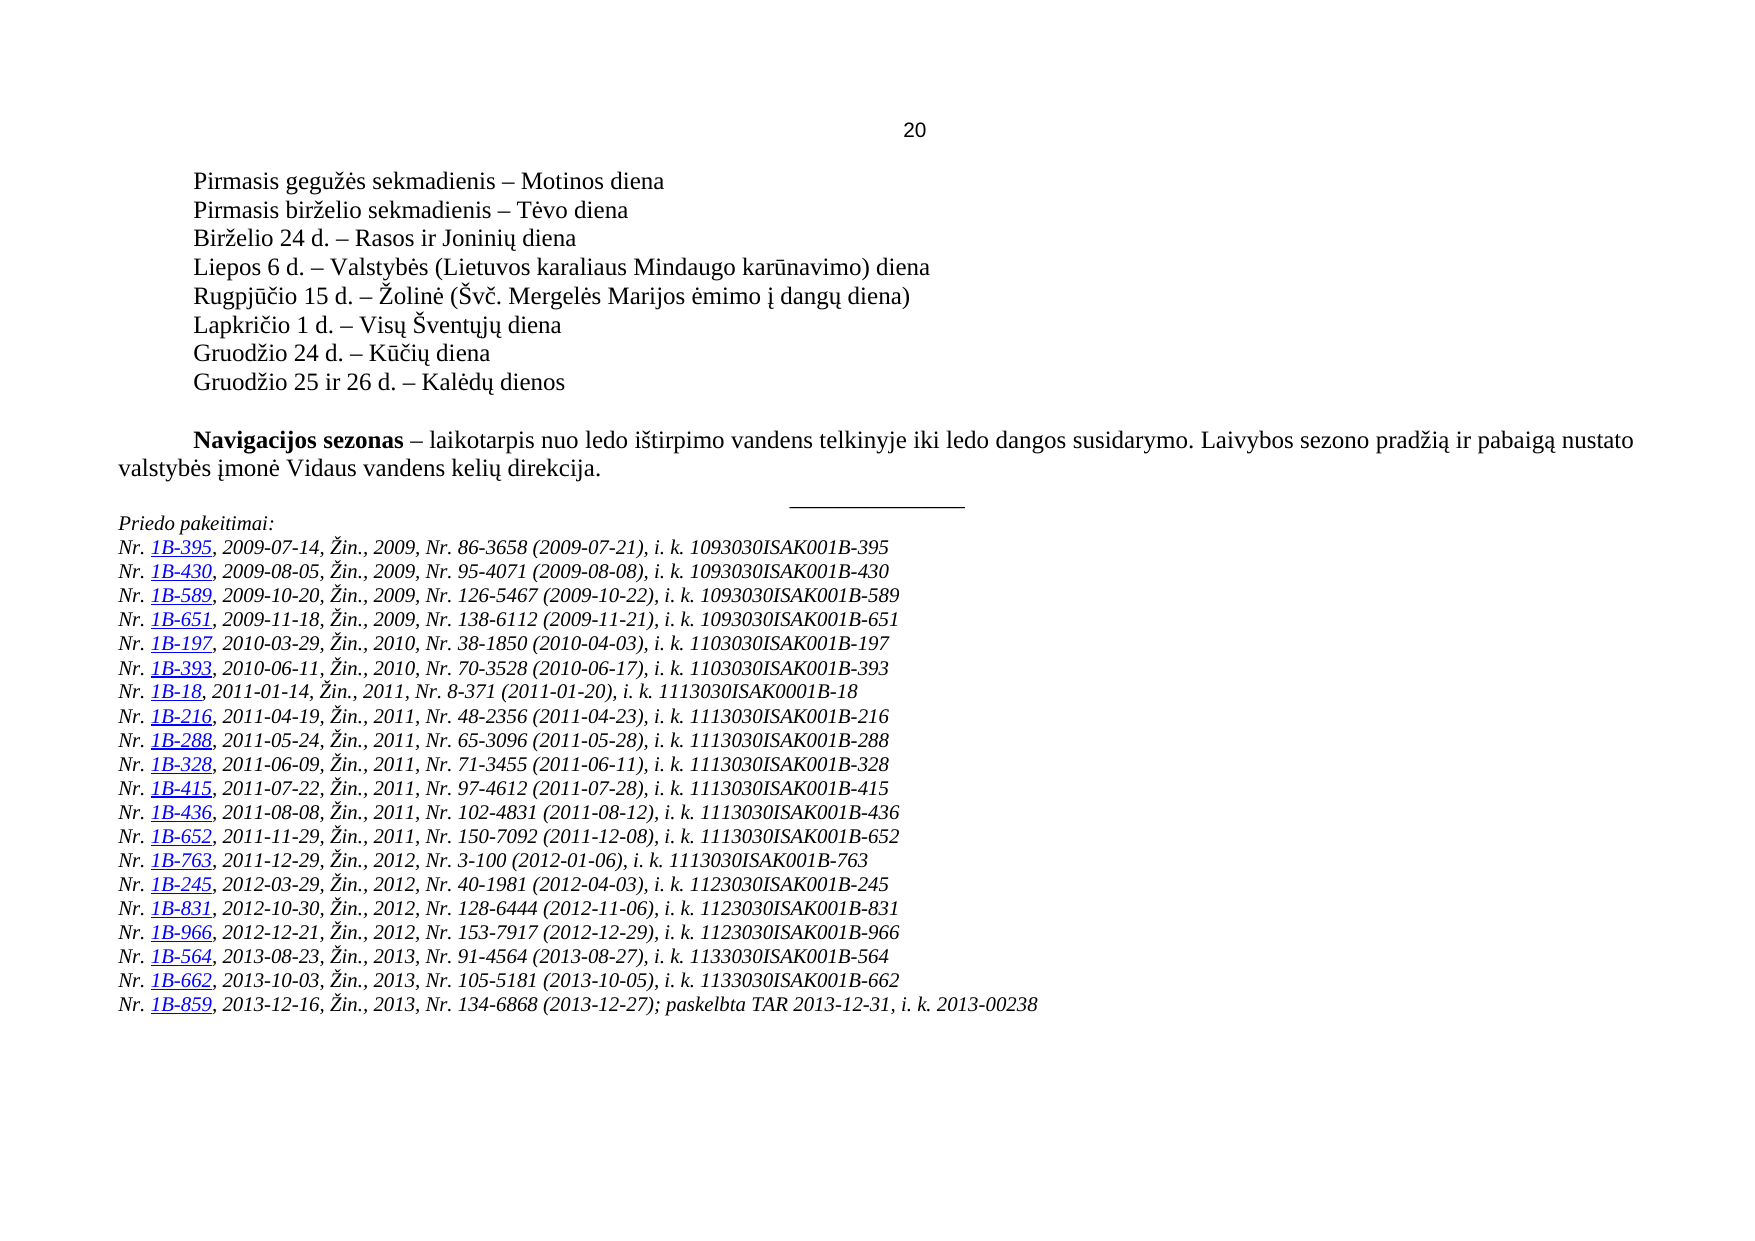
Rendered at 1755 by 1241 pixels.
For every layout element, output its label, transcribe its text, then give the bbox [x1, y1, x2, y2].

text Nr. 1B-763, 2011-12-29, Žin., 2012, Nr. 3-100 (2012-01-06), i. k. 1113030ISAK001B-763 [118, 848, 1636, 872]
text Nr. 1B-395, 2009-07-14, Žin., 2009, Nr. 86-3658 (2009-07-21), i. k. 1093030ISAK001B-395 [118, 535, 1636, 559]
text Nr. 1B-436, 2011-08-08, Žin., 2011, Nr. 102-4831 (2011-08-12), i. k. 1113030ISAK001B-436 [118, 800, 1636, 824]
text Priedo pakeitimai: [118, 511, 1636, 535]
text Nr. 1B-589, 2009-10-20, Žin., 2009, Nr. 126-5467 (2009-10-22), i. k. 1093030ISAK001B-589 [118, 583, 1636, 607]
text Nr. 1B-652, 2011-11-29, Žin., 2011, Nr. 150-7092 (2011-12-08), i. k. 1113030ISAK001B-652 [118, 824, 1636, 848]
text Nr. 1B-430, 2009-08-05, Žin., 2009, Nr. 95-4071 (2009-08-08), i. k. 1093030ISAK001B-430 [118, 559, 1636, 583]
text Lapkričio 1 d. – Visų Šventųjų diena [118, 310, 1636, 338]
text ______________ [118, 482, 1636, 511]
text Nr. 1B-18, 2011-01-14, Žin., 2011, Nr. 8-371 (2011-01-20), i. k. 1113030ISAK0001B-18 [118, 679, 1636, 703]
text Nr. 1B-859, 2013-12-16, Žin., 2013, Nr. 134-6868 (2013-12-27); paskelbta TAR 2013-12-31, i. k. 2013-00238 [118, 992, 1636, 1016]
text Nr. 1B-831, 2012-10-30, Žin., 2012, Nr. 128-6444 (2012-11-06), i. k. 1123030ISAK001B-831 [118, 896, 1636, 920]
text Pirmasis birželio sekmadienis – Tėvo diena [118, 195, 1636, 223]
text Birželio 24 d. – Rasos ir Joninių diena [118, 223, 1636, 252]
text Rugpjūčio 15 d. – Žolinė (Švč. Mergelės Marijos ėmimo į dangų diena) [118, 281, 1636, 310]
text Nr. 1B-662, 2013-10-03, Žin., 2013, Nr. 105-5181 (2013-10-05), i. k. 1133030ISAK001B-662 [118, 968, 1636, 992]
text Nr. 1B-245, 2012-03-29, Žin., 2012, Nr. 40-1981 (2012-04-03), i. k. 1123030ISAK001B-245 [118, 872, 1636, 896]
text Gruodžio 24 d. – Kūčių diena [118, 338, 1636, 367]
text Nr. 1B-328, 2011-06-09, Žin., 2011, Nr. 71-3455 (2011-06-11), i. k. 1113030ISAK001B-328 [118, 752, 1636, 776]
text Nr. 1B-966, 2012-12-21, Žin., 2012, Nr. 153-7917 (2012-12-29), i. k. 1123030ISAK001B-966 [118, 920, 1636, 944]
text Gruodžio 25 ir 26 d. – Kalėdų dienos [118, 367, 1636, 396]
text Nr. 1B-651, 2009-11-18, Žin., 2009, Nr. 138-6112 (2009-11-21), i. k. 1093030ISAK001B-651 [118, 607, 1636, 631]
text Nr. 1B-216, 2011-04-19, Žin., 2011, Nr. 48-2356 (2011-04-23), i. k. 1113030ISAK001B-216 [118, 703, 1636, 728]
text Nr. 1B-393, 2010-06-11, Žin., 2010, Nr. 70-3528 (2010-06-17), i. k. 1103030ISAK001B-393 [118, 655, 1636, 679]
text Liepos 6 d. – Valstybės (Lietuvos karaliaus Mindaugo karūnavimo) diena [118, 252, 1636, 281]
text Nr. 1B-564, 2013-08-23, Žin., 2013, Nr. 91-4564 (2013-08-27), i. k. 1133030ISAK001B-564 [118, 944, 1636, 968]
text Navigacijos sezonas – laikotarpis nuo ledo ištirpimo vandens telkinyje iki ledo dangos susidarymo. Laivybos sezono pradžią ir pabaigą nustato valstybės įmonė Vidaus vandens kelių direkcija. [118, 425, 1636, 482]
text Nr. 1B-415, 2011-07-22, Žin., 2011, Nr. 97-4612 (2011-07-28), i. k. 1113030ISAK001B-415 [118, 776, 1636, 800]
text Nr. 1B-197, 2010-03-29, Žin., 2010, Nr. 38-1850 (2010-04-03), i. k. 1103030ISAK001B-197 [118, 631, 1636, 655]
text Pirmasis gegužės sekmadienis – Motinos diena [118, 166, 1636, 195]
text Nr. 1B-288, 2011-05-24, Žin., 2011, Nr. 65-3096 (2011-05-28), i. k. 1113030ISAK001B-288 [118, 728, 1636, 752]
